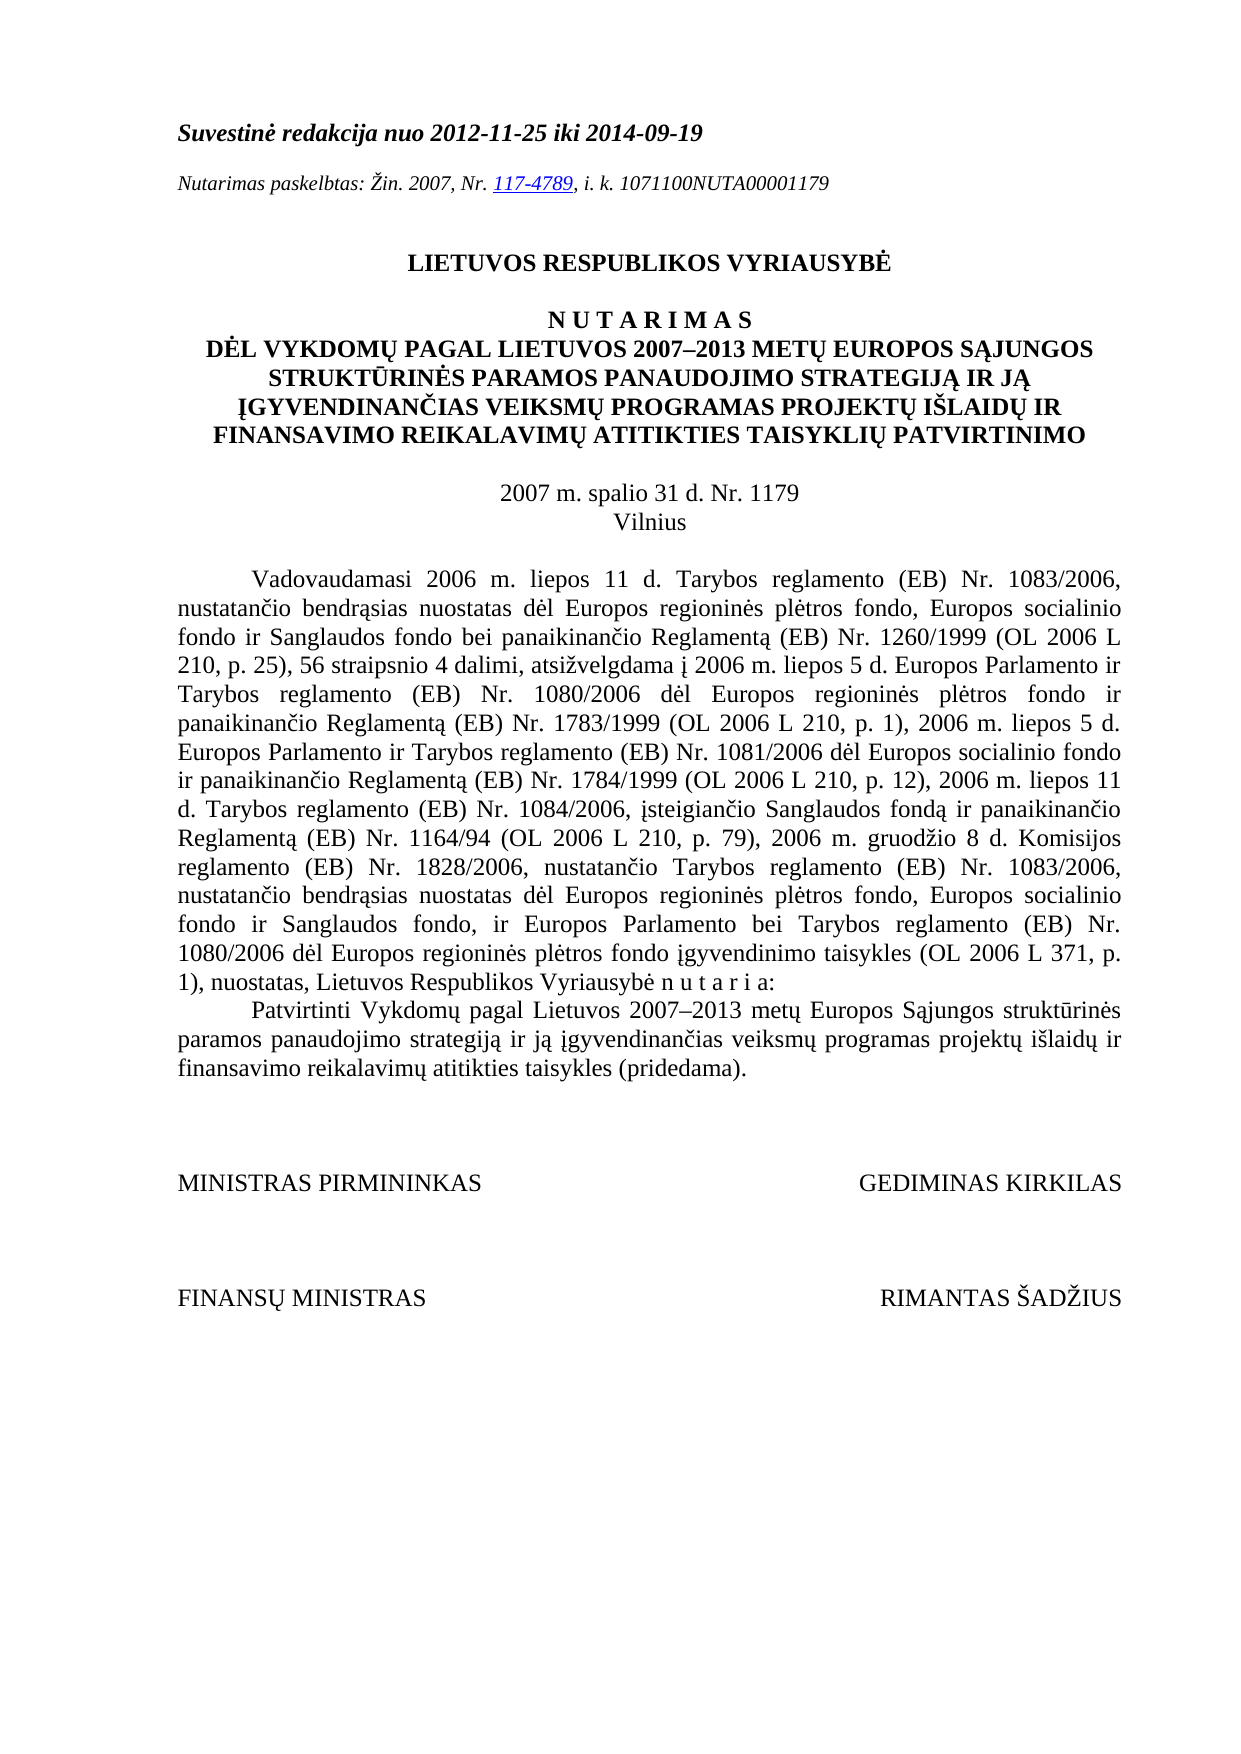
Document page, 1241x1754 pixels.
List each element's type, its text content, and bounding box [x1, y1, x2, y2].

text DĖL VYKDOMŲ PAGAL LIETUVOS 2007–2013 METŲ EUROPOS SĄJUNGOS STRUKTŪRINĖS PARAMOS PANAUDOJIMO STRATEGIJĄ IR JĄ ĮGYVENDINANČIAS VEIKSMŲ PROGRAMAS PROJEKTŲ IŠLAIDŲ IR FINANSAVIMO REIKALAVIMŲ ATITIKTIES TAISYKLIŲ PATVIRTINIMO [177, 334, 1122, 449]
text N U T A R I M A S [177, 305, 1122, 334]
text Finansų ministras Rimantas Šadžius [177, 1283, 1122, 1312]
text Ministras Pirmininkas Gediminas Kirkilas [177, 1168, 1122, 1197]
text 2007 m. spalio 31 d. Nr. 1179 [177, 478, 1122, 507]
text Vadovaudamasi 2006 m. liepos 11 d. Tarybos reglamento (EB) Nr. 1083/2006, nustatančio bendrąsias nuostatas dėl Europos regioninės plėtros fondo, Europos socialinio fondo ir Sanglaudos fondo bei panaikinančio Reglamentą (EB) Nr. 1260/1999 (OL 2006 L 210, p. 25), 56 straipsnio 4 dalimi, atsižvelgdama į 2006 m. liepos 5 d. Europos Parlamento ir Tarybos reglamento (EB) Nr. 1080/2006 dėl Europos regioninės plėtros fondo ir panaikinančio Reglamentą (EB) Nr. 1783/1999 (OL 2006 L 210, p. 1), 2006 m. liepos 5 d. Europos Parlamento ir Tarybos reglamento (EB) Nr. 1081/2006 dėl Europos socialinio fondo ir panaikinančio Reglamentą (EB) Nr. 1784/1999 (OL 2006 L 210, p. 12), 2006 m. liepos 11 d. Tarybos reglamento (EB) Nr. 1084/2006, įsteigiančio Sanglaudos fondą ir panaikinančio Reglamentą (EB) Nr. 1164/94 (OL 2006 L 210, p. 79), 2006 m. gruodžio 8 d. Komisijos reglamento (EB) Nr. 1828/2006, nustatančio Tarybos reglamento (EB) Nr. 1083/2006, nustatančio bendrąsias nuostatas dėl Europos regioninės plėtros fondo, Europos socialinio fondo ir Sanglaudos fondo, ir Europos Parlamento bei Tarybos reglamento (EB) Nr. 1080/2006 dėl Europos regioninės plėtros fondo įgyvendinimo taisykles (OL 2006 L 371, p. 1), nuostatas, Lietuvos Respublikos Vyriausybė nutaria: [177, 564, 1122, 995]
text LIETUVOS RESPUBLIKOS VYRIAUSYBĖ [177, 248, 1122, 277]
text Suvestinė redakcija nuo 2012-11-25 iki 2014-09-19 [177, 118, 1122, 147]
text Patvirtinti Vykdomų pagal Lietuvos 2007–2013 metų Europos Sąjungos struktūrinės paramos panaudojimo strategiją ir ją įgyvendinančias veiksmų programas projektų išlaidų ir finansavimo reikalavimų atitikties taisykles (pridedama). [177, 995, 1122, 1082]
text Vilnius [177, 507, 1122, 535]
text Nutarimas paskelbtas: Žin. 2007, Nr. 117-4789, i. k. 1071100NUTA00001179 [177, 171, 1122, 195]
